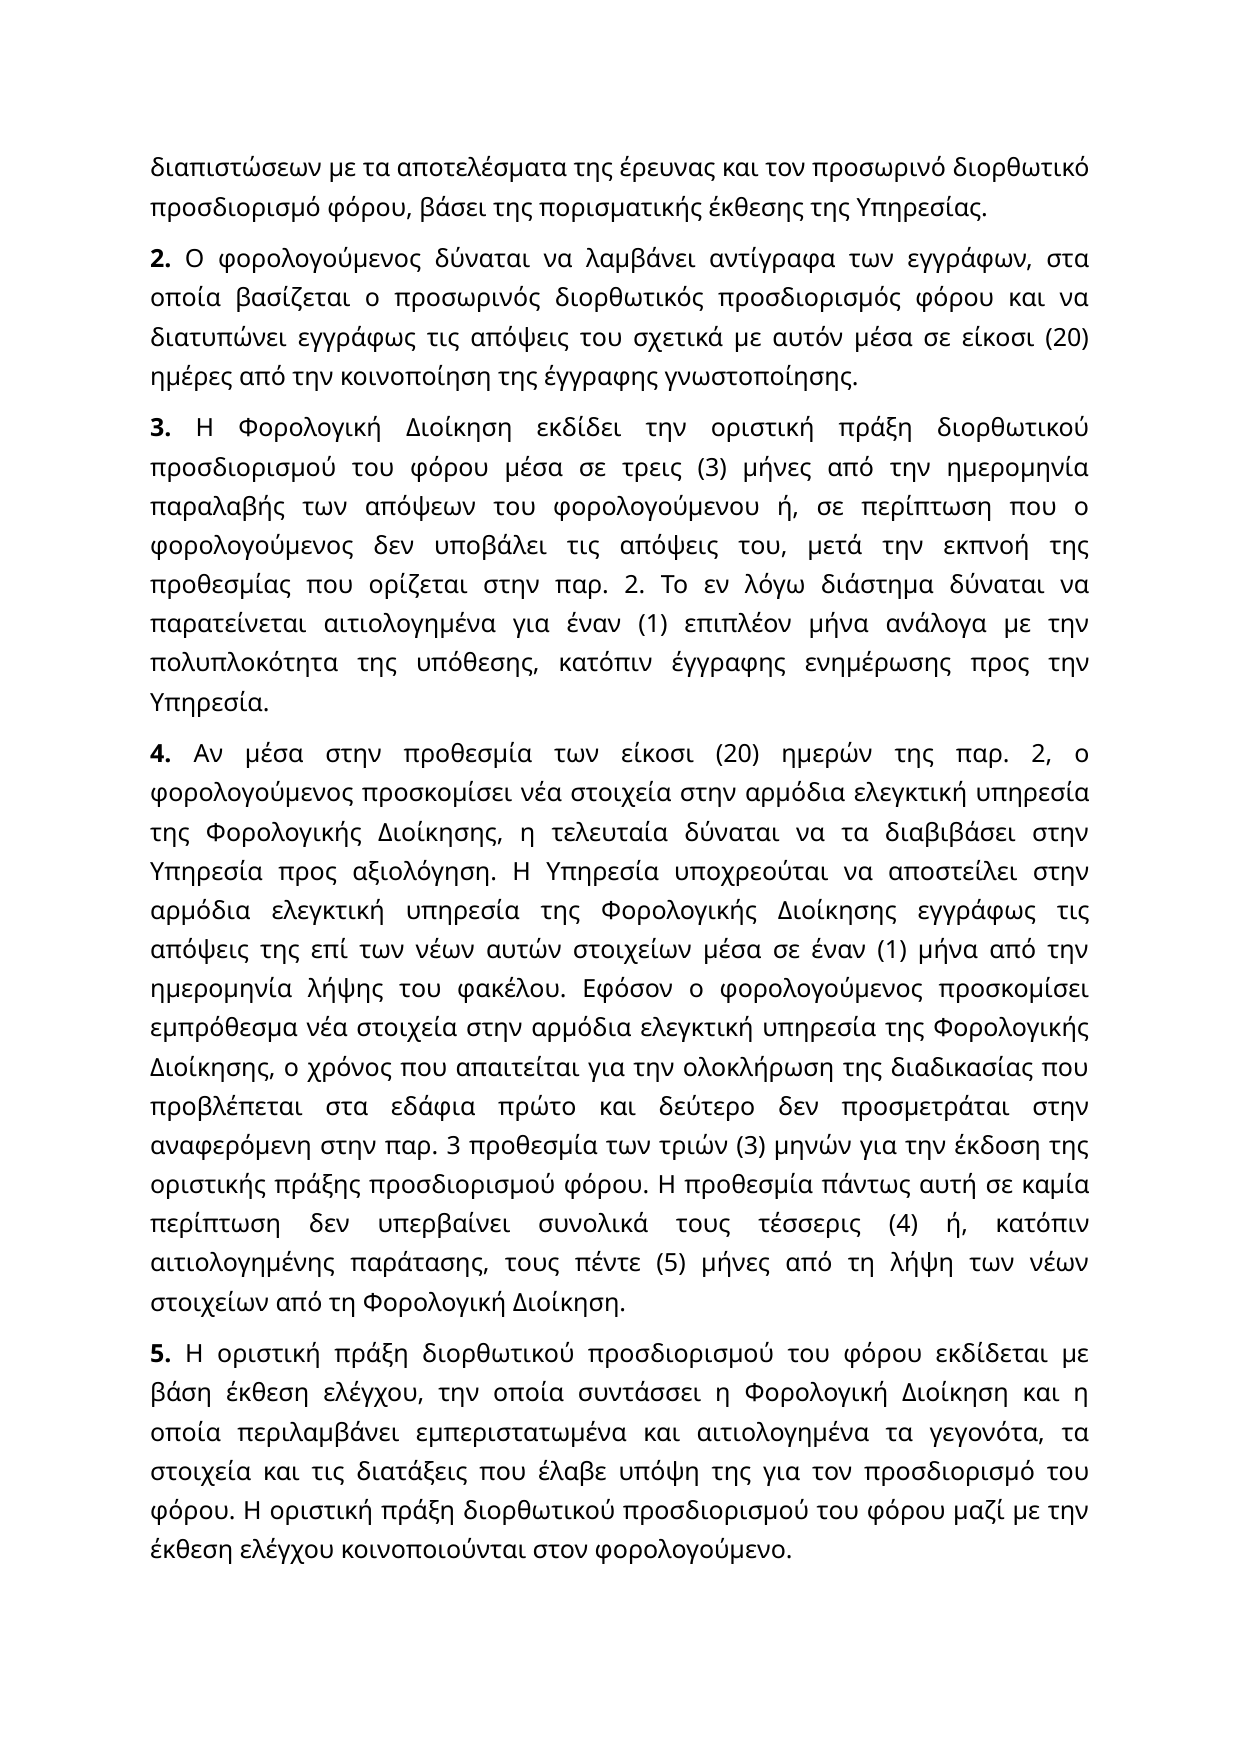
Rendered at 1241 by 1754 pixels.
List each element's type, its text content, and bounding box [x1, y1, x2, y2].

text 5. Η οριστική πράξη διορθωτικού προσδιορισμού του φόρου εκδίδεται με βάση έκθεση ελέγχου, την οποία συντάσσει η Φορολογική Διοίκηση και η οποία περιλαμβάνει εμπεριστατωμένα και αιτιολογημένα τα γεγονότα, τα στοιχεία και τις διατάξεις που έλαβε υπόψη της για τον προσδιορισμό του φόρου. Η οριστική πράξη διορθωτικού προσδιορισμού του φόρου μαζί με την έκθεση ελέγχου κοινοποιούνται στον φορολογούμενο. [150, 1336, 1090, 1566]
text 3. Η Φορολογική Διοίκηση εκδίδει την οριστική πράξη διορθωτικού προσδιορισμού του φόρου μέσα σε τρεις (3) μήνες από την ημερομηνία παραλαβής των απόψεων του φορολογούμενου ή, σε περίπτωση που ο φορολογούμενος δεν υποβάλει τις απόψεις του, μετά την εκπνοή της προθεσμίας που ορίζεται στην παρ. 2. Το εν λόγω διάστημα δύναται να παρατείνεται αιτιολογημένα για έναν (1) επιπλέον μήνα ανάλογα με την πολυπλοκότητα της υπόθεσης, κατόπιν έγγραφης ενημέρωσης προς την Υπηρεσία. [150, 410, 1090, 718]
text 2. Ο φορολογούμενος δύναται να λαμβάνει αντίγραφα των εγγράφων, στα οποία βασίζεται ο προσωρινός διορθωτικός προσδιορισμός φόρου και να διατυπώνει εγγράφως τις απόψεις του σχετικά με αυτόν μέσα σε είκοσι (20) ημέρες από την κοινοποίηση της έγγραφης γνωστοποίησης. [150, 241, 1090, 392]
text διαπιστώσεων με τα αποτελέσματα της έρευνας και τον προσωρινό διορθωτικό προσδιορισμό φόρου, βάσει της πορισματικής έκθεσης της Υπηρεσίας. [150, 150, 1090, 223]
text 4. Αν μέσα στην προθεσμία των είκοσι (20) ημερών της παρ. 2, ο φορολογούμενος προσκομίσει νέα στοιχεία στην αρμόδια ελεγκτική υπηρεσία της Φορολογικής Διοίκησης, η τελευταία δύναται να τα διαβιβάσει στην Υπηρεσία προς αξιολόγηση. Η Υπηρεσία υποχρεούται να αποστείλει στην αρμόδια ελεγκτική υπηρεσία της Φορολογικής Διοίκησης εγγράφως τις απόψεις της επί των νέων αυτών στοιχείων μέσα σε έναν (1) μήνα από την ημερομηνία λήψης του φακέλου. Εφόσον ο φορολογούμενος προσκομίσει εμπρόθεσμα νέα στοιχεία στην αρμόδια ελεγκτική υπηρεσία της Φορολογικής Διοίκησης, ο χρόνος που απαιτείται για την ολοκλήρωση της διαδικασίας που προβλέπεται στα εδάφια πρώτο και δεύτερο δεν προσμετράται στην αναφερόμενη στην παρ. 3 προθεσμία των τριών (3) μηνών για την έκδοση της οριστικής πράξης προσδιορισμού φόρου. Η προθεσμία πάντως αυτή σε καμία περίπτωση δεν υπερβαίνει συνολικά τους τέσσερις (4) ή, κατόπιν αιτιολογημένης παράτασης, τους πέντε (5) μήνες από τη λήψη των νέων στοιχείων από τη Φορολογική Διοίκηση. [150, 736, 1090, 1318]
